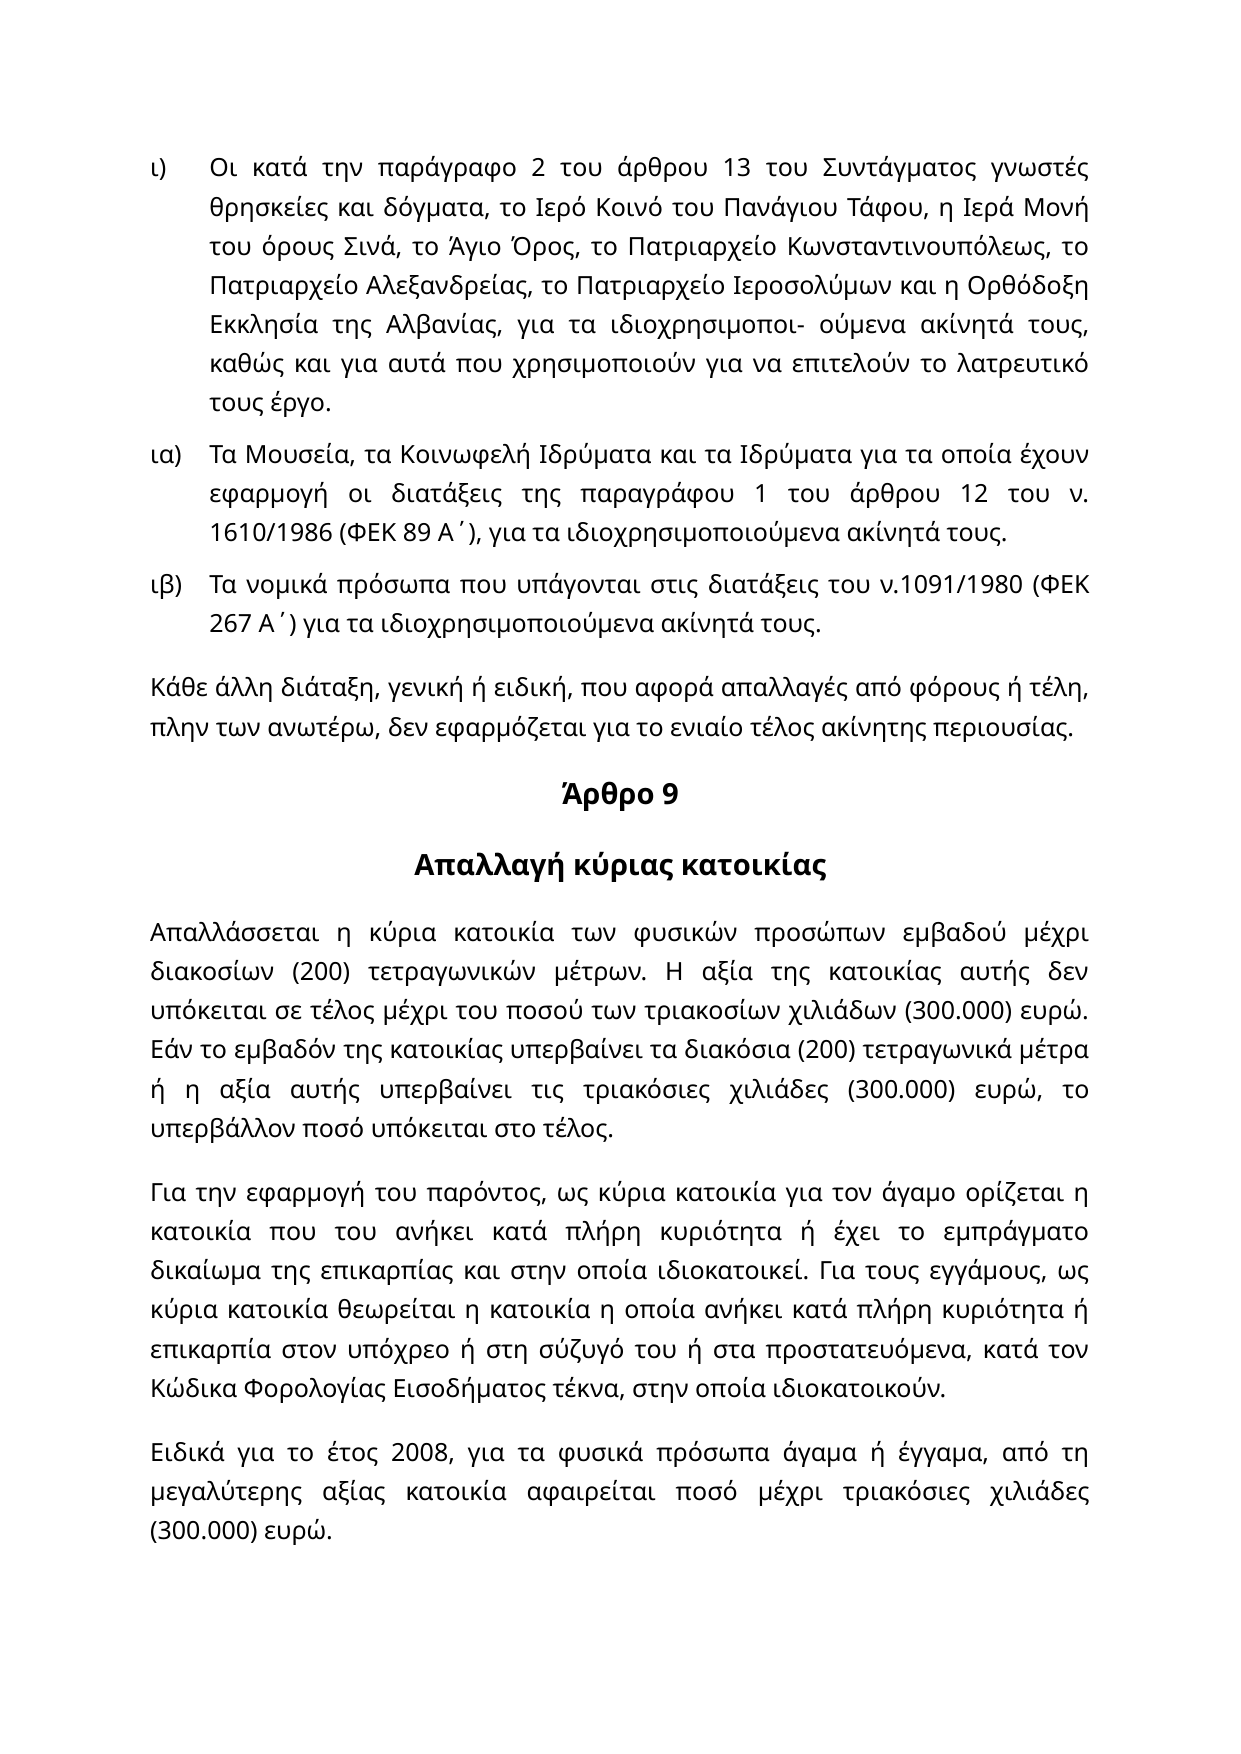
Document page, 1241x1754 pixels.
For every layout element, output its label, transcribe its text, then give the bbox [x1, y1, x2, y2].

text Απαλλάσσεται η κύρια κατοικία των φυσικών προσώπων εμβαδού μέχρι διακοσίων (200) τετραγωνικών μέτρων. Η αξία της κατοικίας αυτής δεν υπόκειται σε τέλος μέχρι του ποσού των τριακοσίων χιλιάδων (300.000) ευρώ. Εάν το εμβαδόν της κατοικίας υπερβαίνει τα διακόσια (200) τετραγωνικά μέτρα ή η αξία αυτής υπερβαίνει τις τριακόσιες χιλιάδες (300.000) ευρώ, το υπερβάλλον ποσό υπόκειται στο τέλος. [150, 914, 1090, 1144]
list ι) Οι κατά την παράγραφο 2 του άρθρου 13 του Συντάγματος γνωστές θρησκείες και δόγματα, το Ιερό Κοινό του Πανάγιου Τάφου, η Ιερά Μονή του όρους Σινά, το Άγιο Όρος, το Πατριαρχείο Κωνσταντινουπόλεως, το Πατριαρχείο Αλεξανδρείας, το Πατριαρχείο Ιεροσολύμων και η Ορθόδοξη Εκκλησία της Αλβανίας, για τα ιδιοχρησιμοποι- ούμενα ακίνητά τους, καθώς και για αυτά που χρησιμοποιούν για να επιτελούν το λατρευτικό τους έργο. [150, 150, 1090, 419]
list ια) Τα Μουσεία, τα Κοινωφελή Ιδρύματα και τα Ιδρύματα για τα οποία έχουν εφαρμογή οι διατάξεις της παραγράφου 1 του άρθρου 12 του ν. 1610/1986 (ΦΕΚ 89 Α΄), για τα ιδιοχρησιμοποιούμενα ακίνητά τους. [150, 437, 1090, 549]
text Για την εφαρμογή του παρόντος, ως κύρια κατοικία για τον άγαμο ορίζεται η κατοικία που του ανήκει κατά πλήρη κυριότητα ή έχει το εμπράγματο δικαίωμα της επικαρπίας και στην οποία ιδιοκατοικεί. Για τους εγγάμους, ως κύρια κατοικία θεωρείται η κατοικία η οποία ανήκει κατά πλήρη κυριότητα ή επικαρπία στον υπόχρεο ή στη σύζυγό του ή στα προστατευόμενα, κατά τον Κώδικα Φορολογίας Εισοδήματος τέκνα, στην οποία ιδιοκατοικούν. [150, 1174, 1090, 1404]
text Κάθε άλλη διάταξη, γενική ή ειδική, που αφορά απαλλαγές από φόρους ή τέλη, πλην των ανωτέρω, δεν εφαρμόζεται για το ενιαίο τέλος ακίνητης περιουσίας. [150, 670, 1090, 743]
subtitle Άρθρο 9 [150, 773, 1090, 813]
text Ειδικά για το έτος 2008, για τα φυσικά πρόσωπα άγαμα ή έγγαμα, από τη μεγαλύτερης αξίας κατοικία αφαιρείται ποσό μέχρι τριακόσιες χιλιάδες (300.000) ευρώ. [150, 1434, 1090, 1547]
list ιβ) Τα νομικά πρόσωπα που υπάγονται στις διατάξεις του ν.1091/1980 (ΦΕΚ 267 Α΄) για τα ιδιοχρησιμοποιούμενα ακίνητά τους. [150, 567, 1090, 640]
subtitle Απαλλαγή κύριας κατοικίας [150, 844, 1090, 884]
